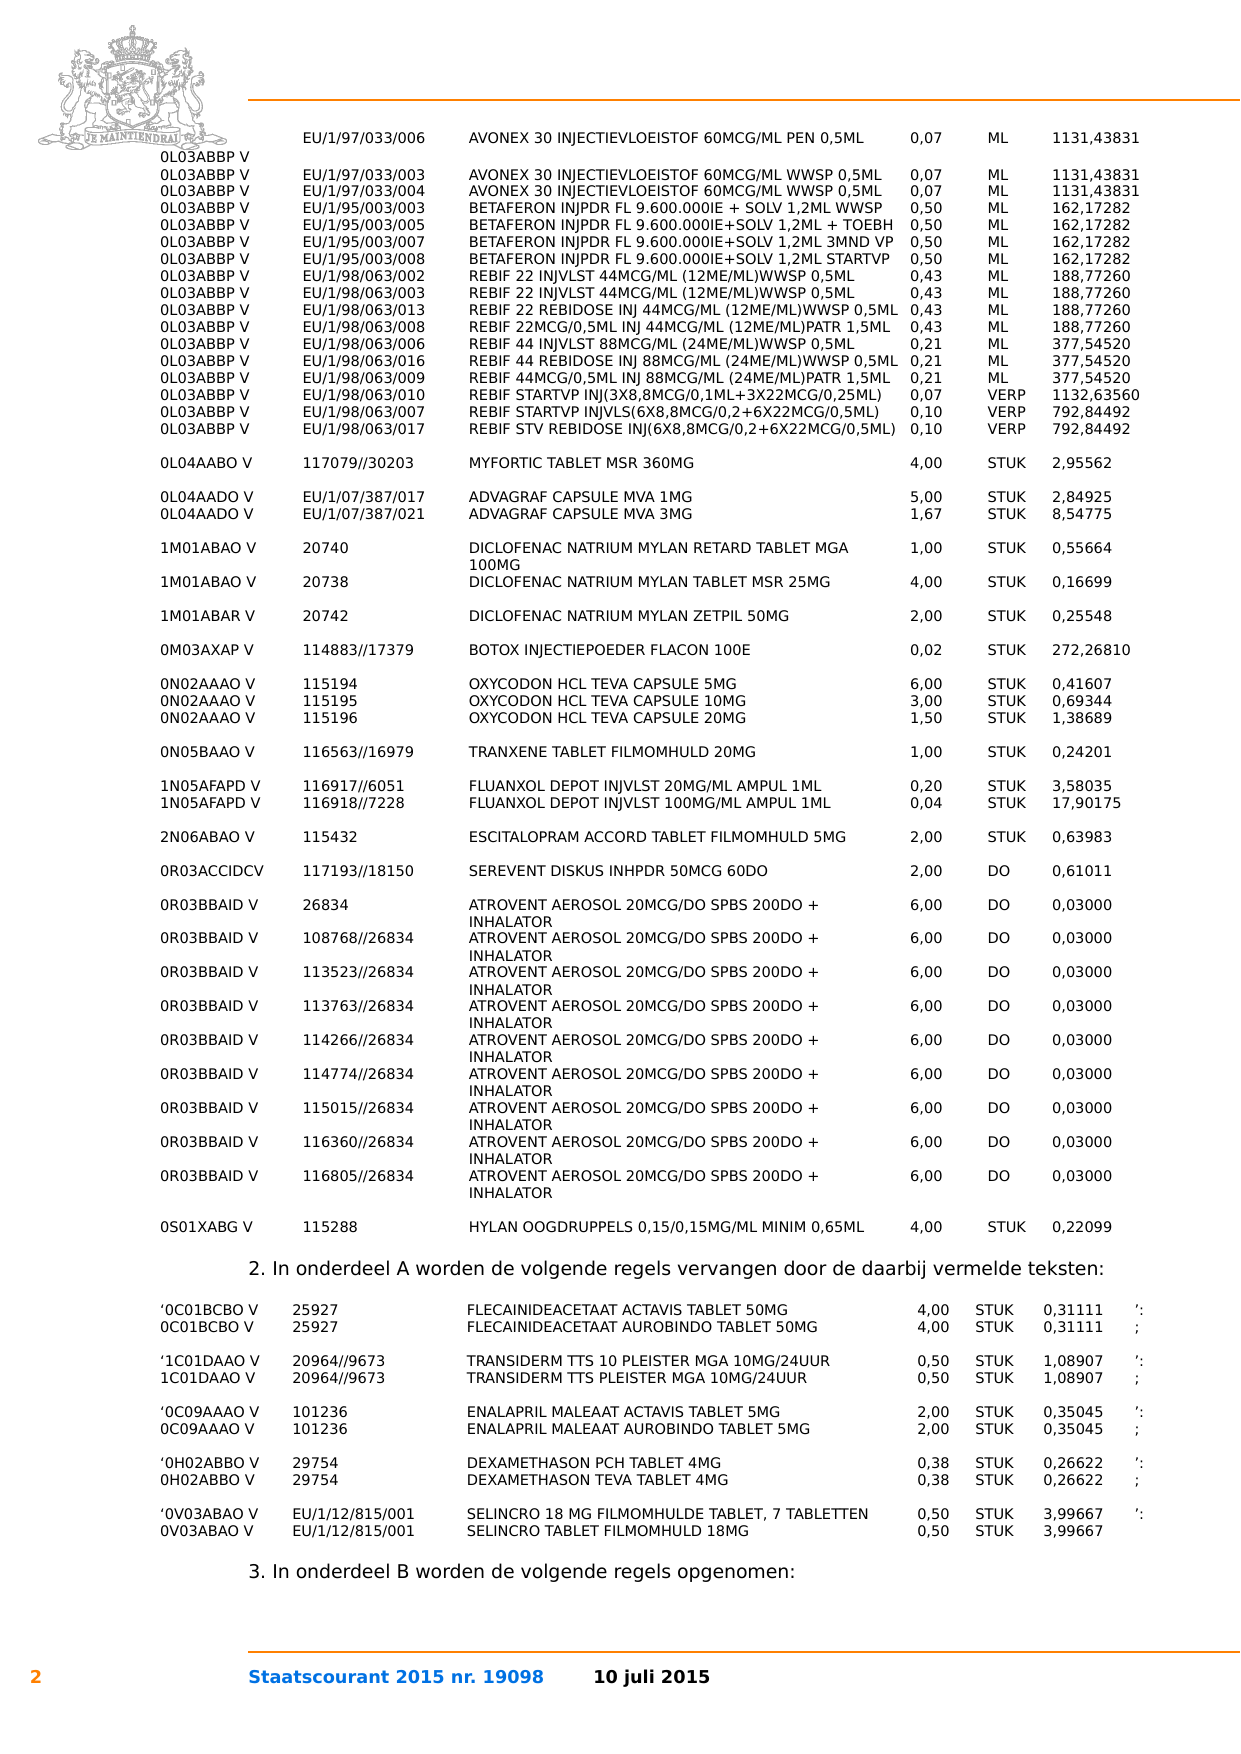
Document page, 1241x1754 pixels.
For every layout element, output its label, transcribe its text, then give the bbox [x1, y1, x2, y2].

table_cell 115196 [296, 710, 463, 727]
table_cell ; [1129, 1421, 1163, 1438]
table_cell BOTOX INJECTIEPOEDER FLACON 100E [463, 642, 904, 659]
table_cell ‘0H02ABBO V [160, 1455, 286, 1472]
table_cell DICLOFENAC NATRIUM MYLAN RETARD TABLET MGA 100MG [463, 540, 904, 574]
table_cell 188,77260 [1046, 319, 1163, 336]
table_cell ATROVENT AEROSOL 20MCG/DO SPBS 200DO + INHALATOR [463, 896, 904, 930]
table_cell 1,00 [904, 744, 982, 761]
table_cell 0,41607 [1046, 676, 1163, 693]
table_cell 6,00 [904, 676, 982, 693]
table_cell EU/1/12/815/001 [286, 1506, 461, 1522]
table_cell [296, 659, 463, 676]
table_cell 4,00 [904, 1219, 982, 1236]
table_cell ML [982, 183, 1046, 200]
table_cell 8,54775 [1046, 506, 1163, 523]
table_cell [160, 625, 296, 642]
table_cell [160, 1336, 286, 1353]
table_cell ML [982, 130, 1046, 166]
table_cell ML [982, 370, 1046, 387]
table_cell ATROVENT AEROSOL 20MCG/DO SPBS 200DO + INHALATOR [463, 998, 904, 1032]
table_cell EU/1/97/033/006 [296, 130, 463, 166]
table_cell 0H02ABBO V [160, 1472, 286, 1488]
table_cell EU/1/07/387/021 [296, 506, 463, 523]
table_cell [461, 1489, 911, 1506]
table_cell 6,00 [904, 1134, 982, 1168]
table_cell [296, 761, 463, 778]
table_cell STUK [969, 1506, 1037, 1522]
table_cell [1037, 1387, 1128, 1404]
table_cell [982, 846, 1046, 862]
table_cell ML [982, 319, 1046, 336]
table_cell 0,03000 [1046, 1134, 1163, 1168]
table_cell 25927 [286, 1319, 461, 1336]
table_cell [1046, 812, 1163, 828]
table_cell 113763//26834 [296, 998, 463, 1032]
table_cell [1046, 880, 1163, 896]
table_cell 0R03BBAID V [160, 964, 296, 998]
table_cell MYFORTIC TABLET MSR 360MG [463, 455, 904, 472]
table_cell [911, 1489, 969, 1506]
table_cell 20964//9673 [286, 1353, 461, 1370]
table_cell [463, 625, 904, 642]
table_cell 116918//7228 [296, 795, 463, 812]
table_cell 4,00 [904, 455, 982, 472]
table_cell 0,07 [904, 130, 982, 166]
table_cell 116360//26834 [296, 1134, 463, 1168]
table_cell ’: [1129, 1404, 1163, 1421]
table_cell 101236 [286, 1421, 461, 1438]
table_cell 0,10 [904, 404, 982, 421]
table_cell 377,54520 [1046, 353, 1163, 370]
table_cell AVONEX 30 INJECTIEVLOEISTOF 60MCG/ML WWSP 0,5ML [463, 183, 904, 200]
table_cell [982, 727, 1046, 744]
table_cell ML [982, 200, 1046, 217]
table_cell STUK [982, 710, 1046, 727]
table_cell EU/1/98/063/002 [296, 268, 463, 285]
table_cell 0,03000 [1046, 930, 1163, 964]
table_cell ATROVENT AEROSOL 20MCG/DO SPBS 200DO + INHALATOR [463, 930, 904, 964]
table_cell 0,21 [904, 336, 982, 353]
table_cell 20740 [296, 540, 463, 574]
table_cell ’: [1129, 1506, 1163, 1522]
table_cell 0L03ABBP V [160, 268, 296, 285]
table_cell ‘0V03ABAO V [160, 1506, 286, 1522]
table_cell 3,00 [904, 693, 982, 710]
table_cell [1129, 1489, 1163, 1506]
table_cell 0R03BBAID V [160, 998, 296, 1032]
table_cell 1,67 [904, 506, 982, 523]
table_cell DO [982, 1032, 1046, 1066]
table_cell [904, 812, 982, 828]
table_cell REBIF STARTVP INJ(3X8,8MCG/0,1ML+3X22MCG/0,25ML) [463, 387, 904, 404]
table_cell [904, 846, 982, 862]
table_header 4,00 [911, 1302, 969, 1319]
table_cell [982, 659, 1046, 676]
table_cell EU/1/98/063/009 [296, 370, 463, 387]
table_cell 4,00 [904, 574, 982, 591]
table_cell 0L03ABBP V [160, 319, 296, 336]
table_cell 0N02AAAO V [160, 693, 296, 710]
table_cell STUK [982, 693, 1046, 710]
table_cell REBIF 44MCG/0,5ML INJ 88MCG/ML (24ME/ML)PATR 1,5ML [463, 370, 904, 387]
table_cell EU/1/95/003/007 [296, 234, 463, 251]
table_cell ML [982, 302, 1046, 319]
table_cell 0,21 [904, 370, 982, 387]
table_cell 0N05BAAO V [160, 744, 296, 761]
table_cell [904, 1202, 982, 1219]
table_cell EU/1/98/063/007 [296, 404, 463, 421]
table_header STUK [969, 1302, 1037, 1319]
table_cell 1,38689 [1046, 710, 1163, 727]
table_cell 0L03ABBP V [160, 404, 296, 421]
table_cell 5,00 [904, 489, 982, 506]
table_cell 0V03ABAO V [160, 1523, 286, 1539]
table_cell 116917//6051 [296, 778, 463, 794]
table_cell STUK [969, 1353, 1037, 1370]
table_header 25927 [286, 1302, 461, 1319]
table_cell [461, 1387, 911, 1404]
table_cell 0,50 [911, 1353, 969, 1370]
table_cell 0,50 [904, 234, 982, 251]
table_cell EU/1/98/063/008 [296, 319, 463, 336]
table_cell ‘0C09AAAO V [160, 1404, 286, 1421]
table_cell ’: [1129, 1455, 1163, 1472]
table_cell 115195 [296, 693, 463, 710]
table_cell 114266//26834 [296, 1032, 463, 1066]
table_cell STUK [982, 506, 1046, 523]
table_cell SEREVENT DISKUS INHPDR 50MCG 60DO [463, 863, 904, 879]
table_cell 0,43 [904, 302, 982, 319]
table_cell 0,03000 [1046, 998, 1163, 1032]
table_cell 2N06ABAO V [160, 829, 296, 846]
table_cell 1M01ABAO V [160, 540, 296, 574]
table_cell STUK [969, 1455, 1037, 1472]
table_cell 0N02AAAO V [160, 710, 296, 727]
table_cell [904, 727, 982, 744]
table_cell [904, 761, 982, 778]
table_cell EU/1/97/033/003 [296, 166, 463, 183]
table_cell STUK [982, 489, 1046, 506]
table_cell 0N02AAAO V [160, 676, 296, 693]
table_cell 20738 [296, 574, 463, 591]
table_cell 1C01DAAO V [160, 1370, 286, 1387]
table_cell [463, 591, 904, 608]
table_cell [1129, 1438, 1163, 1454]
table_cell 0C01BCBO V [160, 1319, 286, 1336]
table_cell [982, 880, 1046, 896]
table_cell ADVAGRAF CAPSULE MVA 1MG [463, 489, 904, 506]
table_cell 0C09AAAO V [160, 1421, 286, 1438]
table_cell OXYCODON HCL TEVA CAPSULE 10MG [463, 693, 904, 710]
table_cell 20964//9673 [286, 1370, 461, 1387]
table_cell [160, 761, 296, 778]
table_cell STUK [982, 744, 1046, 761]
table_cell 0,43 [904, 285, 982, 302]
table_cell 162,17282 [1046, 234, 1163, 251]
table_cell ML [982, 285, 1046, 302]
table_cell [160, 727, 296, 744]
table_cell STUK [982, 455, 1046, 472]
table_cell [296, 846, 463, 862]
table_cell [969, 1387, 1037, 1404]
table_cell EU/1/98/063/013 [296, 302, 463, 319]
table_cell 0,03000 [1046, 964, 1163, 998]
table_cell 0,03000 [1046, 1168, 1163, 1202]
table_cell 377,54520 [1046, 370, 1163, 387]
table_cell ML [982, 336, 1046, 353]
table_cell FLUANXOL DEPOT INJVLST 100MG/ML AMPUL 1ML [463, 795, 904, 812]
table_cell ML [982, 353, 1046, 370]
table_cell [982, 472, 1046, 489]
table_cell [982, 438, 1046, 455]
table_cell REBIF 22 REBIDOSE INJ 44MCG/ML (12ME/ML)WWSP 0,5ML [463, 302, 904, 319]
table_cell 3,99667 [1037, 1523, 1128, 1539]
table_cell 116563//16979 [296, 744, 463, 761]
table_cell 114883//17379 [296, 642, 463, 659]
table_cell [1129, 1387, 1163, 1404]
table_cell 0L04AADO V [160, 506, 296, 523]
table_cell BETAFERON INJPDR FL 9.600.000IE + SOLV 1,2ML WWSP [463, 200, 904, 217]
table_cell 117193//18150 [296, 863, 463, 879]
table_cell DO [982, 1134, 1046, 1168]
table_cell 1131,43831 [1046, 183, 1163, 200]
table_cell [296, 727, 463, 744]
table_cell 0R03BBAID V [160, 1100, 296, 1134]
table_cell EU/1/98/063/006 [296, 336, 463, 353]
table_cell [296, 880, 463, 896]
table_cell [1037, 1438, 1128, 1454]
table_cell [1046, 472, 1163, 489]
table_cell ; [1129, 1370, 1163, 1387]
table_cell 2,00 [904, 863, 982, 879]
table_cell [286, 1489, 461, 1506]
table_cell ATROVENT AEROSOL 20MCG/DO SPBS 200DO + INHALATOR [463, 1032, 904, 1066]
table_cell 0L04AADO V [160, 489, 296, 506]
table_cell STUK [982, 1219, 1046, 1236]
table_cell 2,00 [904, 829, 982, 846]
table_header ’: [1129, 1302, 1163, 1319]
table_cell 29754 [286, 1472, 461, 1488]
table_cell [982, 812, 1046, 828]
table_cell 188,77260 [1046, 302, 1163, 319]
table_cell [160, 1489, 286, 1506]
table_cell REBIF 22MCG/0,5ML INJ 44MCG/ML (12ME/ML)PATR 1,5ML [463, 319, 904, 336]
table_cell [1037, 1489, 1128, 1506]
table_cell [1046, 438, 1163, 455]
table_cell [1046, 591, 1163, 608]
table_cell [296, 1202, 463, 1219]
table_cell [160, 812, 296, 828]
table_cell 0,07 [904, 387, 982, 404]
table_cell 113523//26834 [296, 964, 463, 998]
table_cell 115015//26834 [296, 1100, 463, 1134]
table_cell 1131,43831 [1046, 166, 1163, 183]
table_cell [461, 1438, 911, 1454]
table_cell [1046, 523, 1163, 540]
table_cell BETAFERON INJPDR FL 9.600.000IE+SOLV 1,2ML 3MND VP [463, 234, 904, 251]
table_cell [296, 438, 463, 455]
table_cell [160, 438, 296, 455]
table_cell [982, 761, 1046, 778]
table_cell ATROVENT AEROSOL 20MCG/DO SPBS 200DO + INHALATOR [463, 964, 904, 998]
table_header 0,31111 [1037, 1302, 1128, 1319]
table_cell VERP [982, 404, 1046, 421]
table_cell 0L03ABBP V [160, 130, 296, 166]
table_cell ATROVENT AEROSOL 20MCG/DO SPBS 200DO + INHALATOR [463, 1100, 904, 1134]
table_cell [1046, 625, 1163, 642]
table_cell [911, 1387, 969, 1404]
table_cell 0,50 [911, 1506, 969, 1522]
table_cell 1N05AFAPD V [160, 778, 296, 794]
table_cell [296, 812, 463, 828]
table_cell STUK [969, 1421, 1037, 1438]
table_cell STUK [969, 1319, 1037, 1336]
table_cell [296, 472, 463, 489]
table_cell EU/1/98/063/003 [296, 285, 463, 302]
table_cell 0S01XABG V [160, 1219, 296, 1236]
table_cell EU/1/12/815/001 [286, 1523, 461, 1539]
table_cell AVONEX 30 INJECTIEVLOEISTOF 60MCG/ML WWSP 0,5ML [463, 166, 904, 183]
table_cell ; [1129, 1319, 1163, 1336]
table_cell [969, 1489, 1037, 1506]
table_cell 1M01ABAO V [160, 574, 296, 591]
table_cell FLUANXOL DEPOT INJVLST 20MG/ML AMPUL 1ML [463, 778, 904, 794]
table_cell ATROVENT AEROSOL 20MCG/DO SPBS 200DO + INHALATOR [463, 1134, 904, 1168]
table_cell 3,58035 [1046, 778, 1163, 794]
table_cell EU/1/98/063/010 [296, 387, 463, 404]
table_cell 162,17282 [1046, 200, 1163, 217]
table_cell STUK [969, 1523, 1037, 1539]
table_cell 0L03ABBP V [160, 353, 296, 370]
table_cell 0,10 [904, 421, 982, 438]
table_cell 0R03BBAID V [160, 1032, 296, 1066]
table_cell EU/1/95/003/008 [296, 251, 463, 268]
table_cell DICLOFENAC NATRIUM MYLAN TABLET MSR 25MG [463, 574, 904, 591]
table_cell 0,25548 [1046, 608, 1163, 625]
table_cell 6,00 [904, 896, 982, 930]
table_cell 0,55664 [1046, 540, 1163, 574]
table_cell 26834 [296, 896, 463, 930]
table_cell [463, 659, 904, 676]
table_cell [160, 523, 296, 540]
table_cell [160, 1438, 286, 1454]
table_cell 0L03ABBP V [160, 336, 296, 353]
table_cell [904, 438, 982, 455]
table_cell 0,24201 [1046, 744, 1163, 761]
table_cell [296, 591, 463, 608]
table_cell [911, 1438, 969, 1454]
table_cell 0,21 [904, 353, 982, 370]
table_cell 0,50 [904, 200, 982, 217]
table_cell EU/1/97/033/004 [296, 183, 463, 200]
table_cell [463, 438, 904, 455]
table_cell STUK [982, 608, 1046, 625]
table_cell [463, 472, 904, 489]
table_cell 20742 [296, 608, 463, 625]
table_cell [904, 880, 982, 896]
table_cell EU/1/95/003/005 [296, 217, 463, 234]
table_cell ML [982, 234, 1046, 251]
table_cell REBIF 22 INJVLST 44MCG/ML (12ME/ML)WWSP 0,5ML [463, 268, 904, 285]
table_cell VERP [982, 421, 1046, 438]
table_cell 2,00 [911, 1421, 969, 1438]
table_cell [969, 1438, 1037, 1454]
table_cell [1129, 1336, 1163, 1353]
table_cell 0L03ABBP V [160, 183, 296, 200]
table_cell [463, 761, 904, 778]
table_cell 0,03000 [1046, 1066, 1163, 1100]
table_cell ATROVENT AEROSOL 20MCG/DO SPBS 200DO + INHALATOR [463, 1168, 904, 1202]
table_cell 115432 [296, 829, 463, 846]
table_cell [160, 659, 296, 676]
table_cell 188,77260 [1046, 285, 1163, 302]
table_cell STUK [969, 1472, 1037, 1488]
table_cell [1046, 727, 1163, 744]
table_cell EU/1/98/063/016 [296, 353, 463, 370]
table_cell 0,03000 [1046, 896, 1163, 930]
table_cell 792,84492 [1046, 421, 1163, 438]
table_cell 0,43 [904, 319, 982, 336]
table_cell [160, 1387, 286, 1404]
table_cell STUK [982, 795, 1046, 812]
table_cell ’: [1129, 1353, 1163, 1370]
table_cell DEXAMETHASON TEVA TABLET 4MG [461, 1472, 911, 1488]
table_cell 0,20 [904, 778, 982, 794]
table_cell 0,26622 [1037, 1455, 1128, 1472]
table_cell OXYCODON HCL TEVA CAPSULE 5MG [463, 676, 904, 693]
table_cell ; [1129, 1472, 1163, 1488]
table_cell AVONEX 30 INJECTIEVLOEISTOF 60MCG/ML PEN 0,5ML [463, 130, 904, 166]
table_cell REBIF 44 REBIDOSE INJ 88MCG/ML (24ME/ML)WWSP 0,5ML [463, 353, 904, 370]
table_cell BETAFERON INJPDR FL 9.600.000IE+SOLV 1,2ML STARTVP [463, 251, 904, 268]
table_cell TRANSIDERM TTS PLEISTER MGA 10MG/24UUR [461, 1370, 911, 1387]
table_cell 0,02 [904, 642, 982, 659]
table_cell [463, 812, 904, 828]
table_cell EU/1/07/387/017 [296, 489, 463, 506]
table_cell 0R03BBAID V [160, 1066, 296, 1100]
table_cell 0M03AXAP V [160, 642, 296, 659]
table_cell 6,00 [904, 1100, 982, 1134]
table_cell [911, 1336, 969, 1353]
table_cell BETAFERON INJPDR FL 9.600.000IE+SOLV 1,2ML + TOEBH [463, 217, 904, 234]
table_cell [1129, 1523, 1163, 1539]
table_cell 6,00 [904, 964, 982, 998]
table_cell ENALAPRIL MALEAAT AUROBINDO TABLET 5MG [461, 1421, 911, 1438]
table_cell 0,50 [904, 251, 982, 268]
table_cell 114774//26834 [296, 1066, 463, 1100]
table_cell 188,77260 [1046, 268, 1163, 285]
table_cell HYLAN OOGDRUPPELS 0,15/0,15MG/ML MINIM 0,65ML [463, 1219, 904, 1236]
table_cell ML [982, 268, 1046, 285]
table_cell [160, 591, 296, 608]
table_cell 6,00 [904, 1066, 982, 1100]
table_header ‘0C01BCBO V [160, 1302, 286, 1319]
table_cell 0L03ABBP V [160, 251, 296, 268]
table_header FLECAINIDEACETAAT ACTAVIS TABLET 50MG [461, 1302, 911, 1319]
table_cell [904, 591, 982, 608]
table_cell 0R03BBAID V [160, 930, 296, 964]
table_cell 1M01ABAR V [160, 608, 296, 625]
table_cell DO [982, 1100, 1046, 1134]
picture [38, 25, 227, 150]
table_cell 0,38 [911, 1472, 969, 1488]
table_cell TRANXENE TABLET FILMOMHULD 20MG [463, 744, 904, 761]
table_cell 1N05AFAPD V [160, 795, 296, 812]
table_cell ‘1C01DAAO V [160, 1353, 286, 1370]
table_cell SELINCRO TABLET FILMOMHULD 18MG [461, 1523, 911, 1539]
table_cell DO [982, 1168, 1046, 1202]
table_cell DO [982, 863, 1046, 879]
table_cell [904, 472, 982, 489]
table_cell 0R03BBAID V [160, 1168, 296, 1202]
table_cell STUK [982, 676, 1046, 693]
table_cell 1131,43831 [1046, 130, 1163, 166]
table_cell [296, 625, 463, 642]
text 2. In onderdeel A worden de volgende regels vervangen door de daarbij vermelde teksten: [248, 1258, 1163, 1280]
table_cell 6,00 [904, 930, 982, 964]
table_cell 0R03ACCIDCV [160, 863, 296, 879]
table_cell 0,50 [911, 1370, 969, 1387]
table_cell REBIF 44 INJVLST 88MCG/ML (24ME/ML)WWSP 0,5ML [463, 336, 904, 353]
table_cell 0L03ABBP V [160, 234, 296, 251]
table_cell [904, 523, 982, 540]
table_cell 29754 [286, 1455, 461, 1472]
table_cell [982, 523, 1046, 540]
table_cell 0L03ABBP V [160, 370, 296, 387]
table_cell [160, 472, 296, 489]
table_cell [463, 727, 904, 744]
table_cell DO [982, 1066, 1046, 1100]
table_cell [1046, 761, 1163, 778]
table_cell [904, 659, 982, 676]
table_cell 0,38 [911, 1455, 969, 1472]
table_cell [1046, 846, 1163, 862]
table_cell 2,95562 [1046, 455, 1163, 472]
table_cell DICLOFENAC NATRIUM MYLAN ZETPIL 50MG [463, 608, 904, 625]
table_cell 0R03BBAID V [160, 1134, 296, 1168]
table_cell REBIF STV REBIDOSE INJ(6X8,8MCG/0,2+6X22MCG/0,5ML) [463, 421, 904, 438]
table_cell 0,16699 [1046, 574, 1163, 591]
table_cell 0,50 [911, 1523, 969, 1539]
table_cell 0L03ABBP V [160, 421, 296, 438]
table_cell EU/1/98/063/017 [296, 421, 463, 438]
table_cell [1046, 1202, 1163, 1219]
table_cell OXYCODON HCL TEVA CAPSULE 20MG [463, 710, 904, 727]
table_cell [904, 625, 982, 642]
table_cell [969, 1336, 1037, 1353]
table_cell 2,84925 [1046, 489, 1163, 506]
table_cell [982, 625, 1046, 642]
table_cell ENALAPRIL MALEAAT ACTAVIS TABLET 5MG [461, 1404, 911, 1421]
table_cell 117079//30203 [296, 455, 463, 472]
table_cell 0L03ABBP V [160, 302, 296, 319]
table_cell 0L04AABO V [160, 455, 296, 472]
table_cell 4,00 [911, 1319, 969, 1336]
table_cell 0,07 [904, 183, 982, 200]
table_cell 101236 [286, 1404, 461, 1421]
table_cell ATROVENT AEROSOL 20MCG/DO SPBS 200DO + INHALATOR [463, 1066, 904, 1100]
table_cell 1132,63560 [1046, 387, 1163, 404]
table_cell 6,00 [904, 998, 982, 1032]
table_cell [160, 1202, 296, 1219]
table_cell 792,84492 [1046, 404, 1163, 421]
table_cell 6,00 [904, 1032, 982, 1066]
table_cell 162,17282 [1046, 251, 1163, 268]
table_cell DO [982, 930, 1046, 964]
table_cell 0,22099 [1046, 1219, 1163, 1236]
table_cell 0R03BBAID V [160, 896, 296, 930]
table_cell 1,08907 [1037, 1353, 1128, 1370]
table_cell 6,00 [904, 1168, 982, 1202]
table_cell 0L03ABBP V [160, 166, 296, 183]
table_cell 2,00 [911, 1404, 969, 1421]
table_cell [463, 523, 904, 540]
table_cell [1037, 1336, 1128, 1353]
text 3. In onderdeel B worden de volgende regels opgenomen: [248, 1561, 1163, 1583]
table_cell 0L03ABBP V [160, 387, 296, 404]
table_cell 0,35045 [1037, 1421, 1128, 1438]
table_cell [296, 523, 463, 540]
table_cell EU/1/95/003/003 [296, 200, 463, 217]
table_cell 1,00 [904, 540, 982, 574]
table_cell [286, 1438, 461, 1454]
table_cell [463, 1202, 904, 1219]
table_cell DO [982, 896, 1046, 930]
table_cell 0L03ABBP V [160, 217, 296, 234]
table_cell STUK [969, 1404, 1037, 1421]
table_cell STUK [982, 778, 1046, 794]
table_cell 0,07 [904, 166, 982, 183]
table_cell REBIF 22 INJVLST 44MCG/ML (12ME/ML)WWSP 0,5ML [463, 285, 904, 302]
table_cell STUK [982, 829, 1046, 846]
table_cell [160, 846, 296, 862]
table_cell 3,99667 [1037, 1506, 1128, 1522]
table_cell ESCITALOPRAM ACCORD TABLET FILMOMHULD 5MG [463, 829, 904, 846]
table_cell 1,08907 [1037, 1370, 1128, 1387]
table_cell 0,31111 [1037, 1319, 1128, 1336]
table_cell STUK [982, 574, 1046, 591]
table_cell [463, 846, 904, 862]
table_cell ADVAGRAF CAPSULE MVA 3MG [463, 506, 904, 523]
table_cell STUK [982, 642, 1046, 659]
table_cell FLECAINIDEACETAAT AUROBINDO TABLET 50MG [461, 1319, 911, 1336]
table_cell 0,04 [904, 795, 982, 812]
table_cell VERP [982, 387, 1046, 404]
table_cell 17,90175 [1046, 795, 1163, 812]
table_cell SELINCRO 18 MG FILMOMHULDE TABLET, 7 TABLETTEN [461, 1506, 911, 1522]
table_cell 0,03000 [1046, 1032, 1163, 1066]
table_cell STUK [969, 1370, 1037, 1387]
table_cell 0,35045 [1037, 1404, 1128, 1421]
table_cell [286, 1336, 461, 1353]
table_cell 377,54520 [1046, 336, 1163, 353]
table_cell DO [982, 964, 1046, 998]
table_cell [160, 880, 296, 896]
table_cell ML [982, 166, 1046, 183]
table_cell DO [982, 998, 1046, 1032]
table_cell 162,17282 [1046, 217, 1163, 234]
table_cell ML [982, 251, 1046, 268]
table_cell 0L03ABBP V [160, 200, 296, 217]
table_cell 116805//26834 [296, 1168, 463, 1202]
table_cell 115194 [296, 676, 463, 693]
table_cell 0,69344 [1046, 693, 1163, 710]
table_cell 0,03000 [1046, 1100, 1163, 1134]
table_cell 1,50 [904, 710, 982, 727]
table_cell 0,61011 [1046, 863, 1163, 879]
table_cell 0,26622 [1037, 1472, 1128, 1488]
table_cell 115288 [296, 1219, 463, 1236]
table_cell 0L03ABBP V [160, 285, 296, 302]
table_cell [982, 1202, 1046, 1219]
table_cell 0,63983 [1046, 829, 1163, 846]
table_cell ML [982, 217, 1046, 234]
table_cell TRANSIDERM TTS 10 PLEISTER MGA 10MG/24UUR [461, 1353, 911, 1370]
table_cell 108768//26834 [296, 930, 463, 964]
table_cell 2,00 [904, 608, 982, 625]
table_cell [461, 1336, 911, 1353]
table_cell 272,26810 [1046, 642, 1163, 659]
table_cell [1046, 659, 1163, 676]
table_cell 0,50 [904, 217, 982, 234]
table_cell [463, 880, 904, 896]
table_cell STUK [982, 540, 1046, 574]
table_cell [982, 591, 1046, 608]
table_cell REBIF STARTVP INJVLS(6X8,8MCG/0,2+6X22MCG/0,5ML) [463, 404, 904, 421]
table_cell DEXAMETHASON PCH TABLET 4MG [461, 1455, 911, 1472]
table_cell 0,43 [904, 268, 982, 285]
table_cell [286, 1387, 461, 1404]
